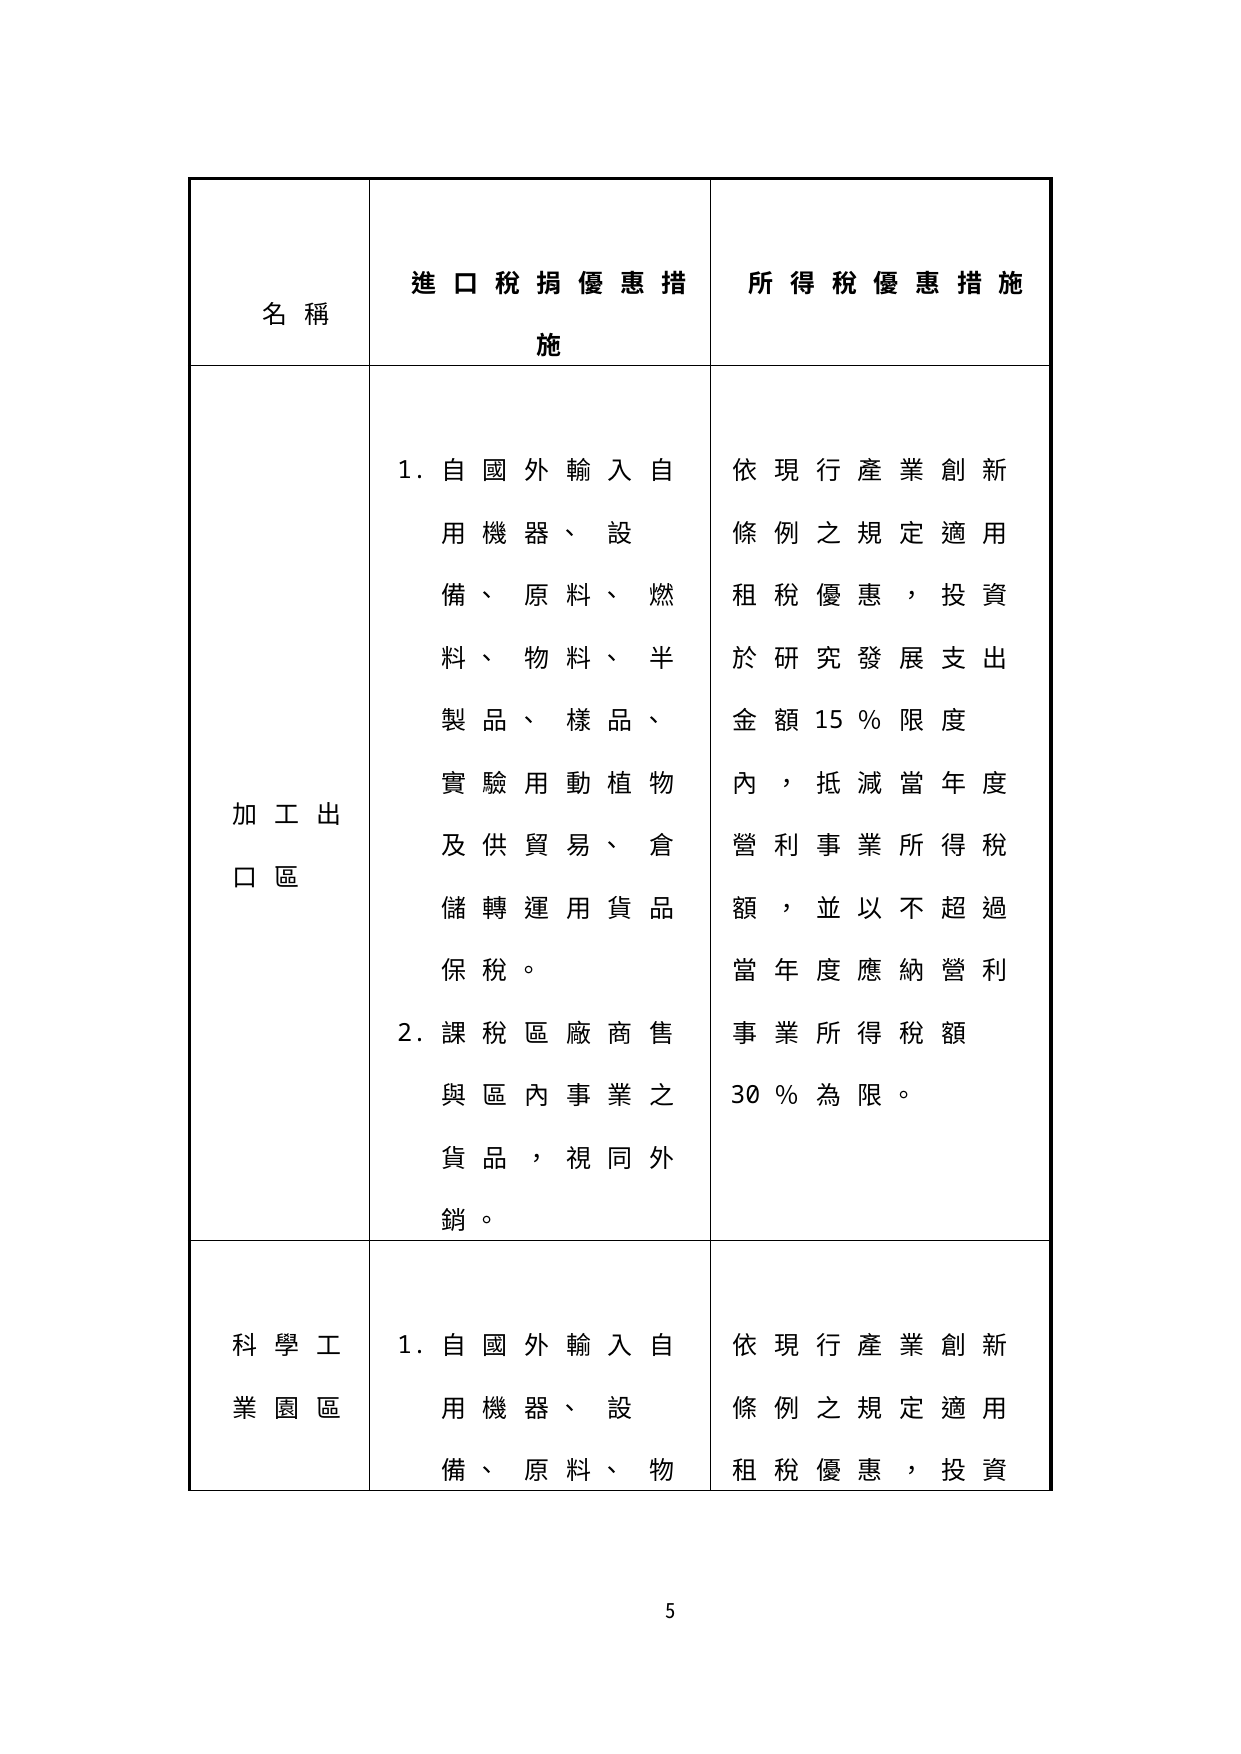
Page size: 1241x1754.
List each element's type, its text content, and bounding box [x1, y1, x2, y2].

table_cell 科學工業園區 [191, 1241, 369, 1490]
table_header 名稱 [191, 180, 369, 365]
table_header 所得稅優惠措施 [711, 180, 1049, 365]
table_header 進口稅捐優惠措施 [370, 180, 710, 365]
table_cell 1.自國外輸入自用機器、設備、原料、物 [370, 1241, 710, 1490]
table_cell 依現行產業創新條例之規定適用租稅優惠，投資於研究發展支出金額15％限度內，抵減當年度營利事業所得稅額，並以不超過當年度應納營利事業所得稅額30％為限。 [711, 366, 1049, 1240]
table_cell 1.自國外輸入自用機器、設備、原料、燃料、物料、半製品、樣品、實驗用動植物及供貿易、倉儲轉運用貨品保稅。 2.課稅區廠商售與區內事業之貨品，視同外銷。 [370, 366, 710, 1240]
table_cell 加工出口區 [191, 366, 369, 1240]
table_cell 依現行產業創新條例之規定適用租稅優惠，投資 [711, 1241, 1049, 1490]
